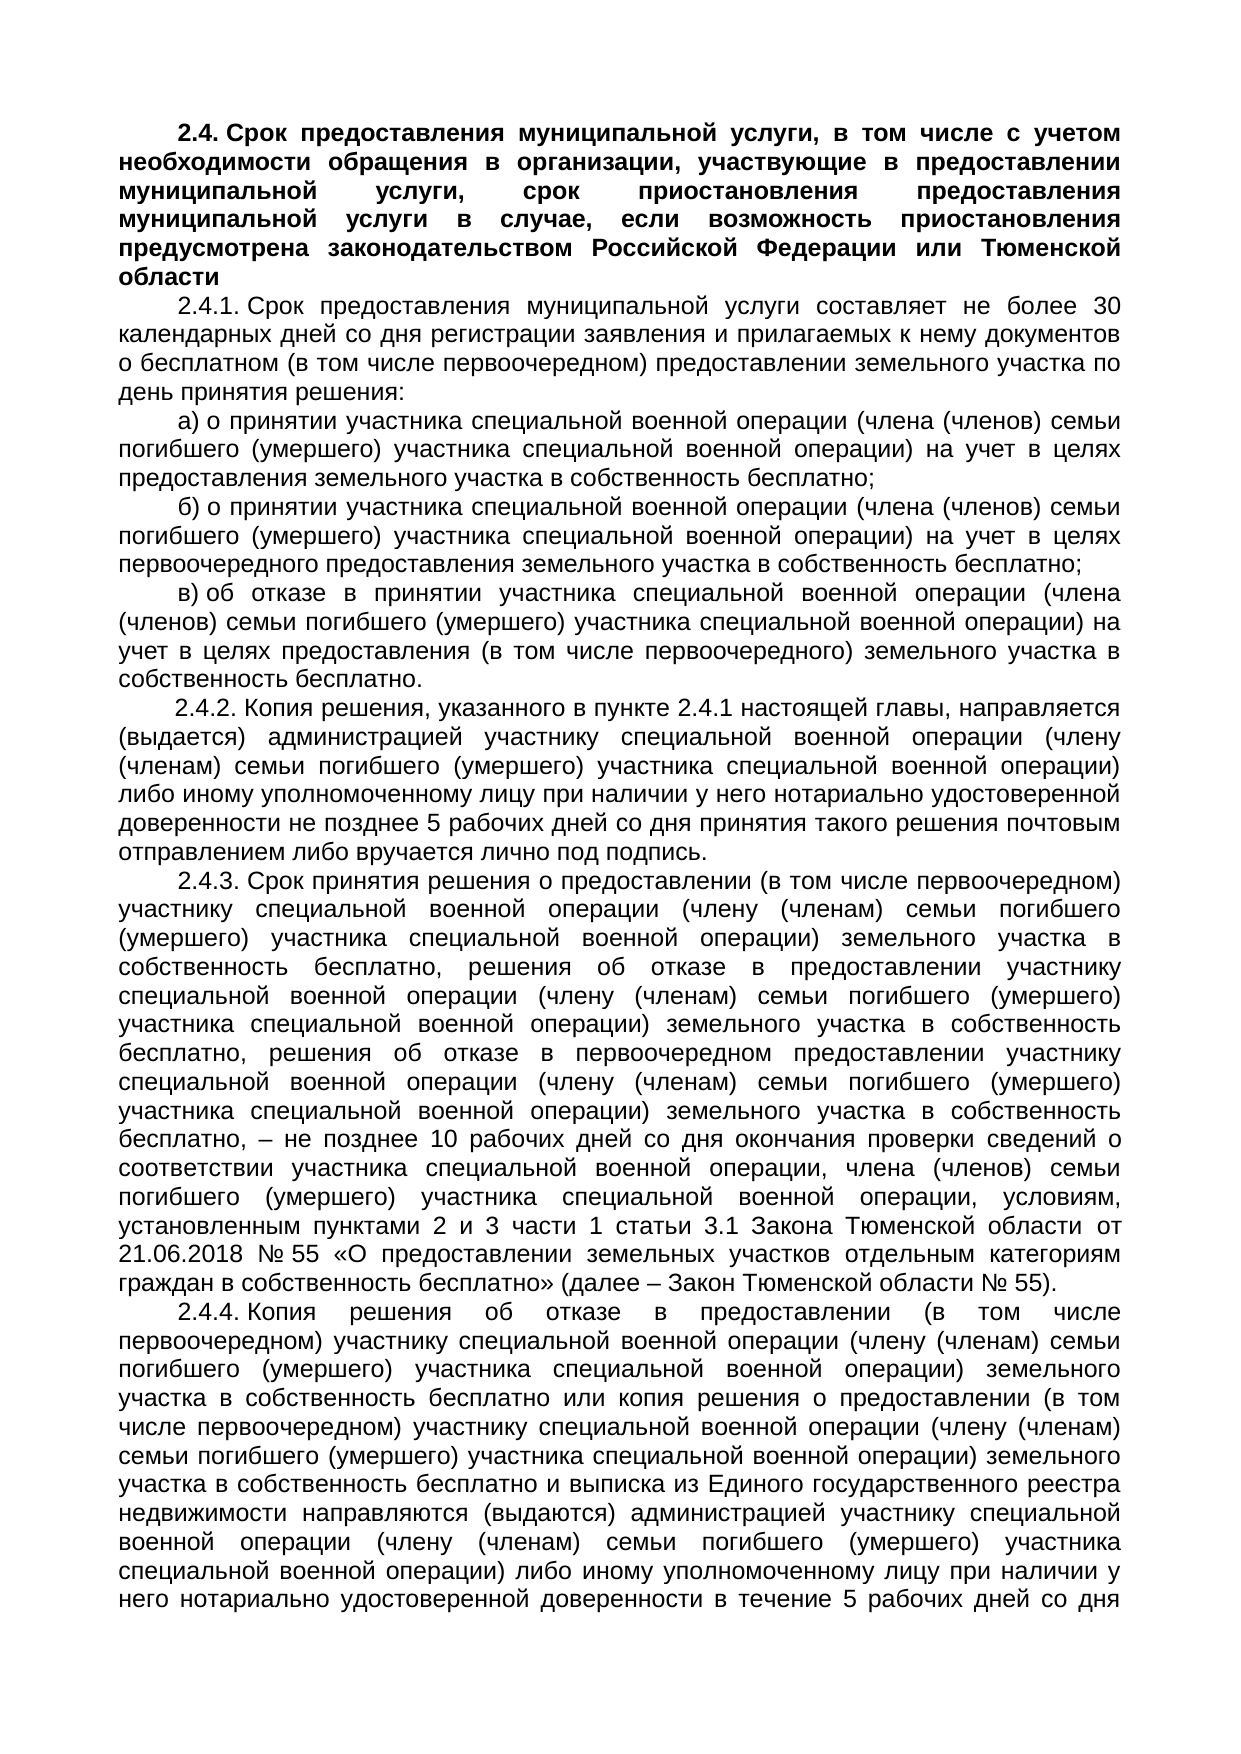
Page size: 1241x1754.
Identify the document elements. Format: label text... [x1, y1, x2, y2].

text 2.4.2. Копия решения, указанного в пункте 2.4.1 настоящей главы, направляется (выдается) администрацией участнику специальной военной операции (члену (членам) семьи погибшего (умершего) участника специальной военной операции) либо иному уполномоченному лицу при наличии у него нотариально удостоверенной доверенности не позднее 5 рабочих дней со дня принятия такого решения почтовым отправлением либо вручается лично под подпись. [118, 693, 1122, 866]
text а) о принятии участника специальной военной операции (члена (членов) семьи погибшего (умершего) участника специальной военной операции) на учет в целях предоставления земельного участка в собственность бесплатно; [118, 406, 1122, 492]
text в) об отказе в принятии участника специальной военной операции (члена (членов) семьи погибшего (умершего) участника специальной военной операции) на учет в целях предоставления (в том числе первоочередного) земельного участка в собственность бесплатно. [118, 578, 1122, 693]
text 2.4.3. Срок принятия решения о предоставлении (в том числе первоочередном) участнику специальной военной операции (члену (членам) семьи погибшего (умершего) участника специальной военной операции) земельного участка в собственность бесплатно, решения об отказе в предоставлении участнику специальной военной операции (члену (членам) семьи погибшего (умершего) участника специальной военной операции) земельного участка в собственность бесплатно, решения об отказе в первоочередном предоставлении участнику специальной военной операции (члену (членам) семьи погибшего (умершего) участника специальной военной операции) земельного участка в собственность бесплатно, – не позднее 10 рабочих дней со дня окончания проверки сведений о соответствии участника специальной военной операции, члена (членов) семьи погибшего (умершего) участника специальной военной операции, условиям, установленным пунктами 2 и 3 части 1 статьи 3.1 Закона Тюменской области от 21.06.2018 № 55 «О предоставлении земельных участков отдельным категориям граждан в собственность бесплатно» (далее – Закон Тюменской области № 55). [118, 866, 1122, 1297]
text 2.4. Срок предоставления муниципальной услуги, в том числе с учетом необходимости обращения в организации, участвующие в предоставлении муниципальной услуги, срок приостановления предоставления муниципальной услуги в случае, если возможность приостановления предусмотрена законодательством Российской Федерации или Тюменской области [118, 118, 1122, 291]
text б) о принятии участника специальной военной операции (члена (членов) семьи погибшего (умершего) участника специальной военной операции) на учет в целях первоочередного предоставления земельного участка в собственность бесплатно; [118, 492, 1122, 578]
text 2.4.4. Копия решения об отказе в предоставлении (в том числе первоочередном) участнику специальной военной операции (члену (членам) семьи погибшего (умершего) участника специальной военной операции) земельного участка в собственность бесплатно или копия решения о предоставлении (в том числе первоочередном) участнику специальной военной операции (члену (членам) семьи погибшего (умершего) участника специальной военной операции) земельного участка в собственность бесплатно и выписка из Единого государственного реестра недвижимости направляются (выдаются) администрацией участнику специальной военной операции (члену (членам) семьи погибшего (умершего) участника специальной военной операции) либо иному уполномоченному лицу при наличии у него нотариально удостоверенной доверенности в течение 5 рабочих дней со дня [118, 1297, 1122, 1613]
text 2.4.1. Срок предоставления муниципальной услуги составляет не более 30 календарных дней со дня регистрации заявления и прилагаемых к нему документов о бесплатном (в том числе первоочередном) предоставлении земельного участка по день принятия решения: [118, 291, 1122, 406]
